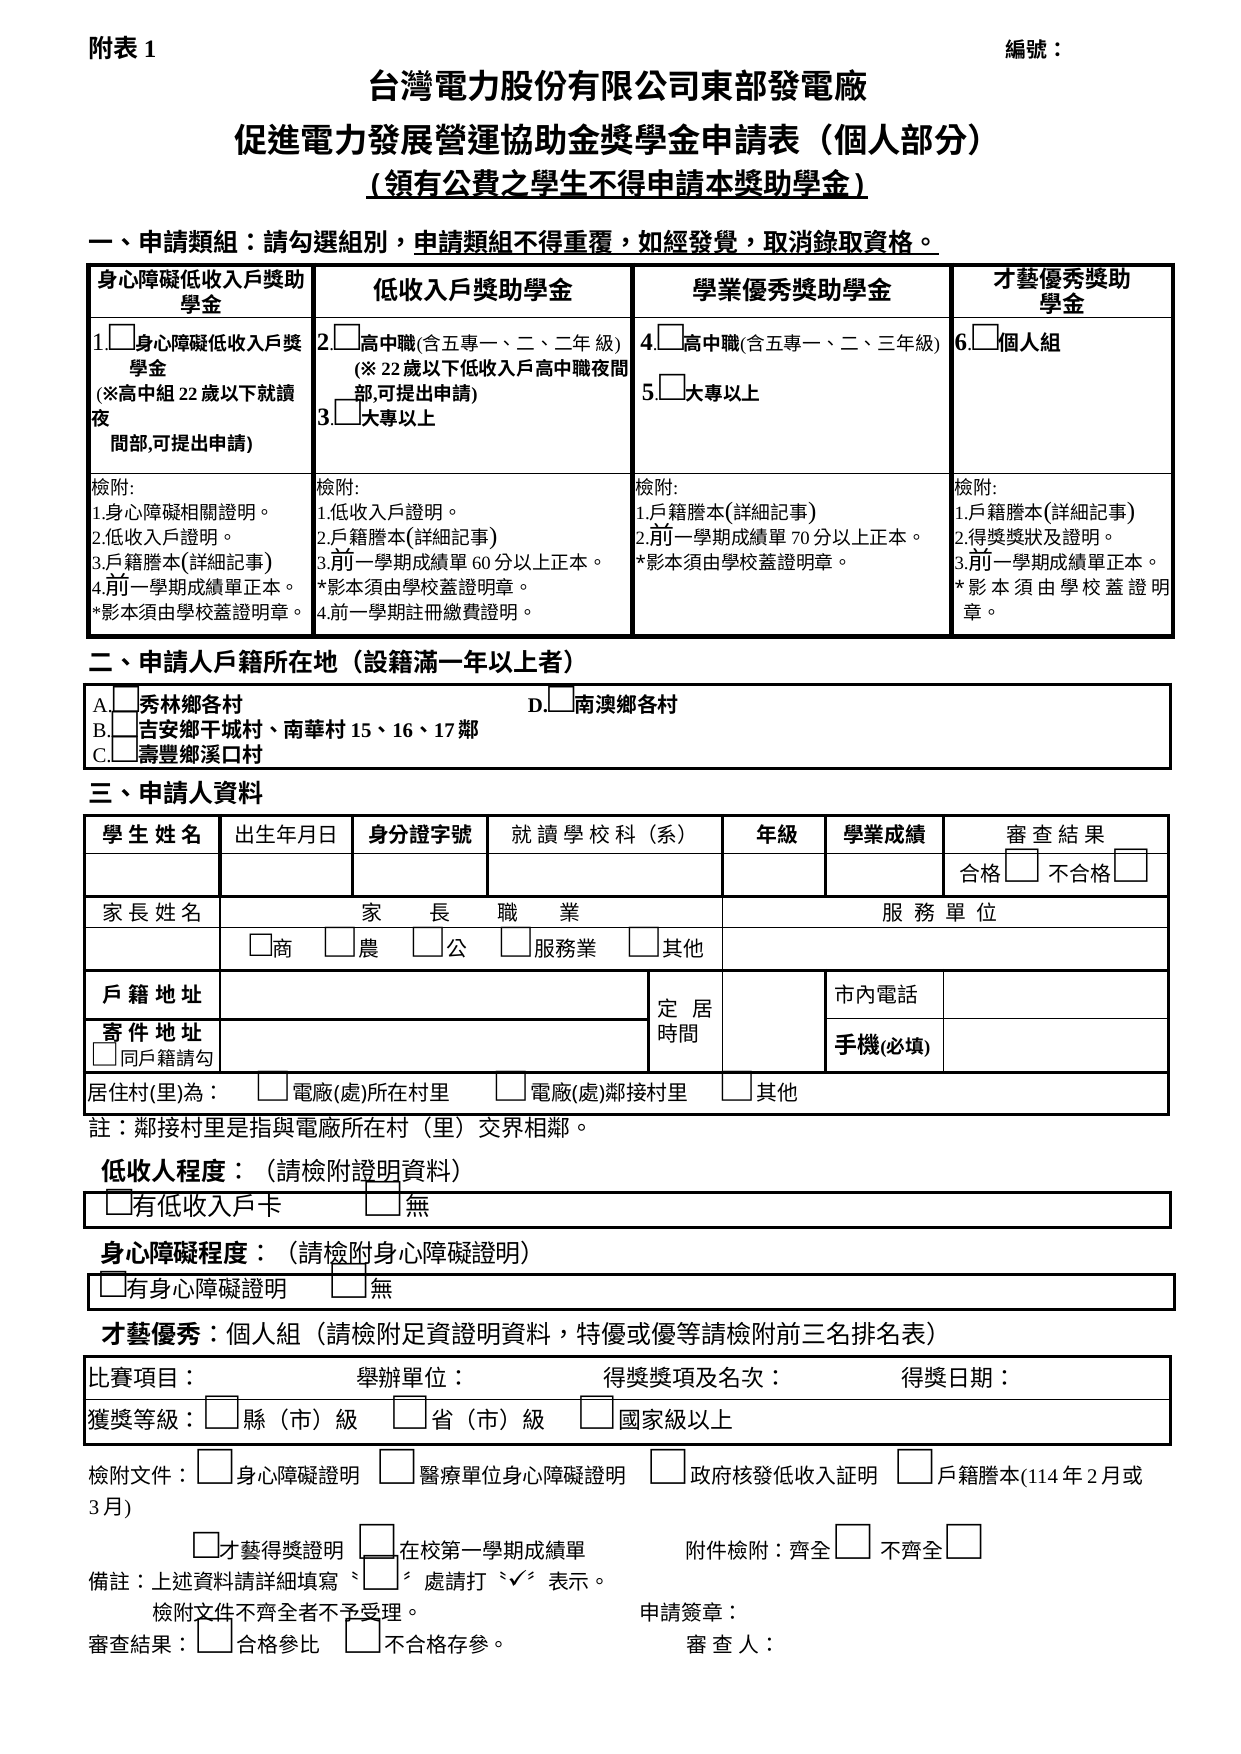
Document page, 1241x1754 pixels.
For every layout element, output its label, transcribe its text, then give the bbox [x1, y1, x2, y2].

text 二、申請人戶籍所在地（設籍滿一年以上者） [89, 651, 1146, 676]
table_header 年級 [724, 817, 824, 853]
text 附表1 編號： [89, 35, 1146, 62]
table_header 才藝優秀獎助 學金 [954, 267, 1171, 317]
table_cell 2.□高中職(含五專一、二、二年 級) (※ 22歲以下低收入戶高中職夜間 部,可提出申請) 3.□大專以上 [316, 318, 630, 473]
text 促進電力發展營運協助金獎學金申請表（個人部分） [89, 129, 1146, 158]
table_cell [827, 854, 942, 895]
text 才藝優秀：個人組（請檢附足資證明資料，特優或優等請檢附前三名排名表） [89, 1324, 1146, 1349]
table_header 審 查 結 果 [945, 817, 1167, 853]
table_cell 檢附: 1.戶籍謄本(詳細記事) 2.前一學期成績單70分以上正本。 *影本須由學校蓋證明章。 [635, 474, 949, 634]
table_cell [354, 854, 486, 895]
table_cell □商 □農 □公 □服務業 □其他 [221, 928, 722, 969]
table_cell 寄 件 地 址 □同戶籍請勾 [86, 1021, 219, 1071]
table_cell 服 務 單 位 [723, 898, 1167, 927]
table_header 學 生 姓 名 [86, 817, 218, 853]
table_cell [723, 972, 824, 1071]
table_cell 戶 籍 地 址 [86, 972, 219, 1018]
table_cell [944, 1019, 1167, 1071]
text 身心障礙程度：（請檢附身心障礙證明） [366, 1248, 1146, 1267]
table_cell 家 長 姓 名 [86, 898, 219, 927]
text 低收人程度：（請檢附證明資料） [89, 1166, 389, 1184]
text □才藝得獎證明 □在校第一學期成績單 附件檢附：齊全□ 不齊全□ [394, 1533, 1146, 1564]
text 台灣電力股份有限公司東部發電廠 [89, 75, 1146, 104]
text 檢附文件不齊全者不予受理。 申請簽章： [89, 1596, 1146, 1627]
table_cell [723, 928, 1167, 969]
table_cell [944, 972, 1167, 1018]
text 一、申請類組：請勾選組別，申請類組不得重覆，如經發覺，取消錄取資格。 [89, 231, 1146, 256]
table_cell [86, 854, 218, 895]
table_header □有低收入戶卡 □無 [86, 1194, 1169, 1226]
table_cell 檢附: 1.低收入戶證明。 2.戶籍謄本(詳細記事) 3.前一學期成績單60分以上正本。 *影本須由學校蓋證明章。 4.前一學期註冊繳費證明。 [316, 474, 630, 634]
table_header 低收入戶獎助學金 [316, 267, 630, 317]
text 審查結果：□合格參比 □不合格存參。 審 查 人： [89, 1627, 1146, 1658]
table_header 身心障礙低收入戶獎助學金 [91, 267, 311, 317]
table_cell 檢附: 1.戶籍謄本(詳細記事) 2.得獎獎狀及證明。 3.前一學期成績單正本。 *影本須由學校蓋證明章。 [954, 474, 1171, 634]
table_cell 定居時間 [650, 972, 722, 1071]
text 檢附文件：□身心障礙證明 □醫療單位身心障礙證明 □政府核發低收入証明 □戶籍謄本(114年2月或3月) [89, 1458, 1146, 1521]
table_cell 6.□個人組 [954, 318, 1171, 473]
text 註：鄰接村里是指與電廠所在村（里）交界相鄰。 [89, 1122, 1146, 1141]
table_header A.□秀林鄉各村 D.□南澳鄉各村 B.□吉安鄉干城村、南華村15、16、17鄰 C.□壽豐鄉溪口村 [86, 686, 1169, 767]
text □才藝得獎證明 □在校第一學期成績單 附件檢附：齊全□ 不齊全□ [361, 1533, 393, 1557]
table_header 學業成績 [827, 817, 942, 853]
text (領有公費之學生不得申請本獎助學金) [89, 171, 1146, 200]
table_cell 手機(必填) [827, 1019, 943, 1071]
table_cell 4.□高中職(含五專一、二、三年級) 5.□大專以上 [635, 318, 949, 473]
table_header 出生年月日 [222, 817, 351, 853]
table_cell [489, 854, 721, 895]
text 低收人程度：（請檢附證明資料） [399, 1166, 1146, 1184]
text 三、申請人資料 [89, 783, 1146, 808]
text 備註：上述資料請詳細填寫〝□〞處請打〝〞表示。 [89, 1564, 1146, 1596]
table_cell [86, 928, 219, 969]
text 身心障礙程度：（請檢附身心障礙證明） [89, 1248, 350, 1267]
text □才藝得獎證明 □在校第一學期成績單 附件檢附：齊全□ 不齊全□ [837, 1533, 869, 1557]
table_cell 市內電話 [827, 972, 943, 1018]
table_cell [222, 854, 351, 895]
table_cell [221, 1021, 647, 1071]
text □才藝得獎證明 □在校第一學期成績單 附件檢附：齊全□ 不齊全□ [89, 1533, 363, 1564]
table_header 比賽項目： 舉辦單位： 得獎獎項及名次： 得獎日期： [86, 1358, 1169, 1399]
table_header 就 讀 學 校 科（系） [489, 817, 721, 853]
table_cell 檢附: 1.身心障礙相關證明。 2.低收入戶證明。 3.戶籍謄本(詳細記事) 4.前一學期成績單正本。 *影本須由學校蓋證明章。 [91, 474, 311, 634]
table_cell [221, 972, 647, 1018]
table_header 學業優秀獎助學金 [635, 267, 949, 317]
table_cell [724, 854, 824, 895]
table_cell 家 長 職 業 [221, 898, 722, 927]
text □才藝得獎證明 □在校第一學期成績單 附件檢附：齊全□ 不齊全□ [948, 1533, 980, 1557]
table_header 身分證字號 [354, 817, 486, 853]
table_cell 合格□ 不合格□ [945, 854, 1167, 895]
table_header □有身心障礙證明 □無 [90, 1276, 1173, 1308]
table_cell 1.□身心障礙低收入戶獎 學金 (※高中組22歲以下就讀夜 間部,可提出申請) [91, 318, 311, 473]
table_cell 獲獎等級：□縣（市）級 □省（市）級 □國家級以上 [86, 1400, 1169, 1443]
table_cell 居住村(里)為： □電廠(處)所在村里 □電廠(處)鄰接村里 □其他 [86, 1074, 1167, 1112]
